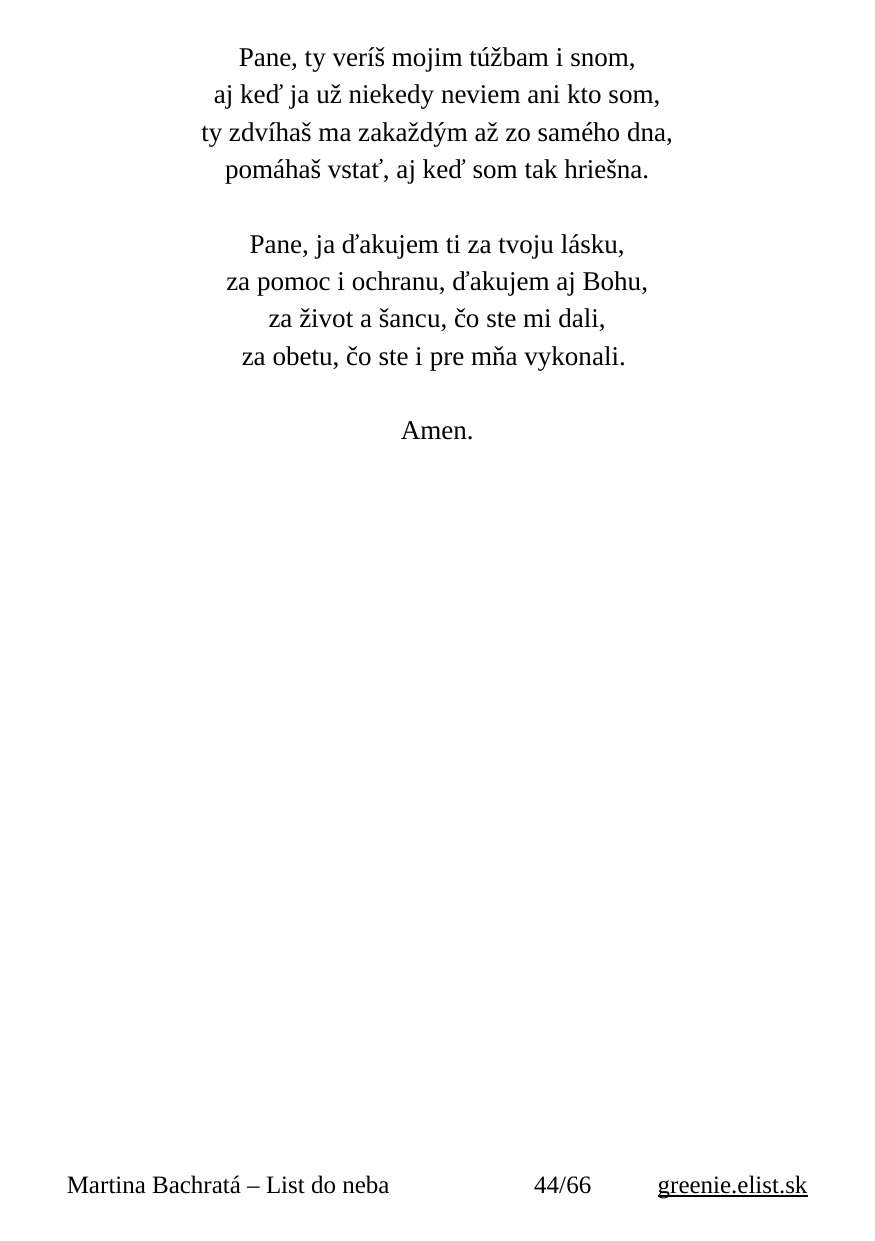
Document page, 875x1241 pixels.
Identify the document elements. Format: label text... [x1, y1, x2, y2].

text za pomoc i ochranu, ďakujem aj Bohu, [41, 265, 833, 296]
text za obetu, čo ste i pre mňa vykonali. [41, 340, 833, 371]
text ty zdvíhaš ma zakaždým až zo samého dna, [41, 116, 833, 147]
text Pane, ty veríš mojim túžbam i snom, [41, 41, 833, 72]
text aj keď ja už niekedy neviem ani kto som, [41, 79, 833, 110]
text pomáhaš vstať, aj keď som tak hriešna. [41, 153, 833, 184]
text Amen. [41, 414, 833, 445]
text Pane, ja ďakujem ti za tvoju lásku, [41, 228, 833, 259]
text za život a šancu, čo ste mi dali, [41, 302, 833, 333]
